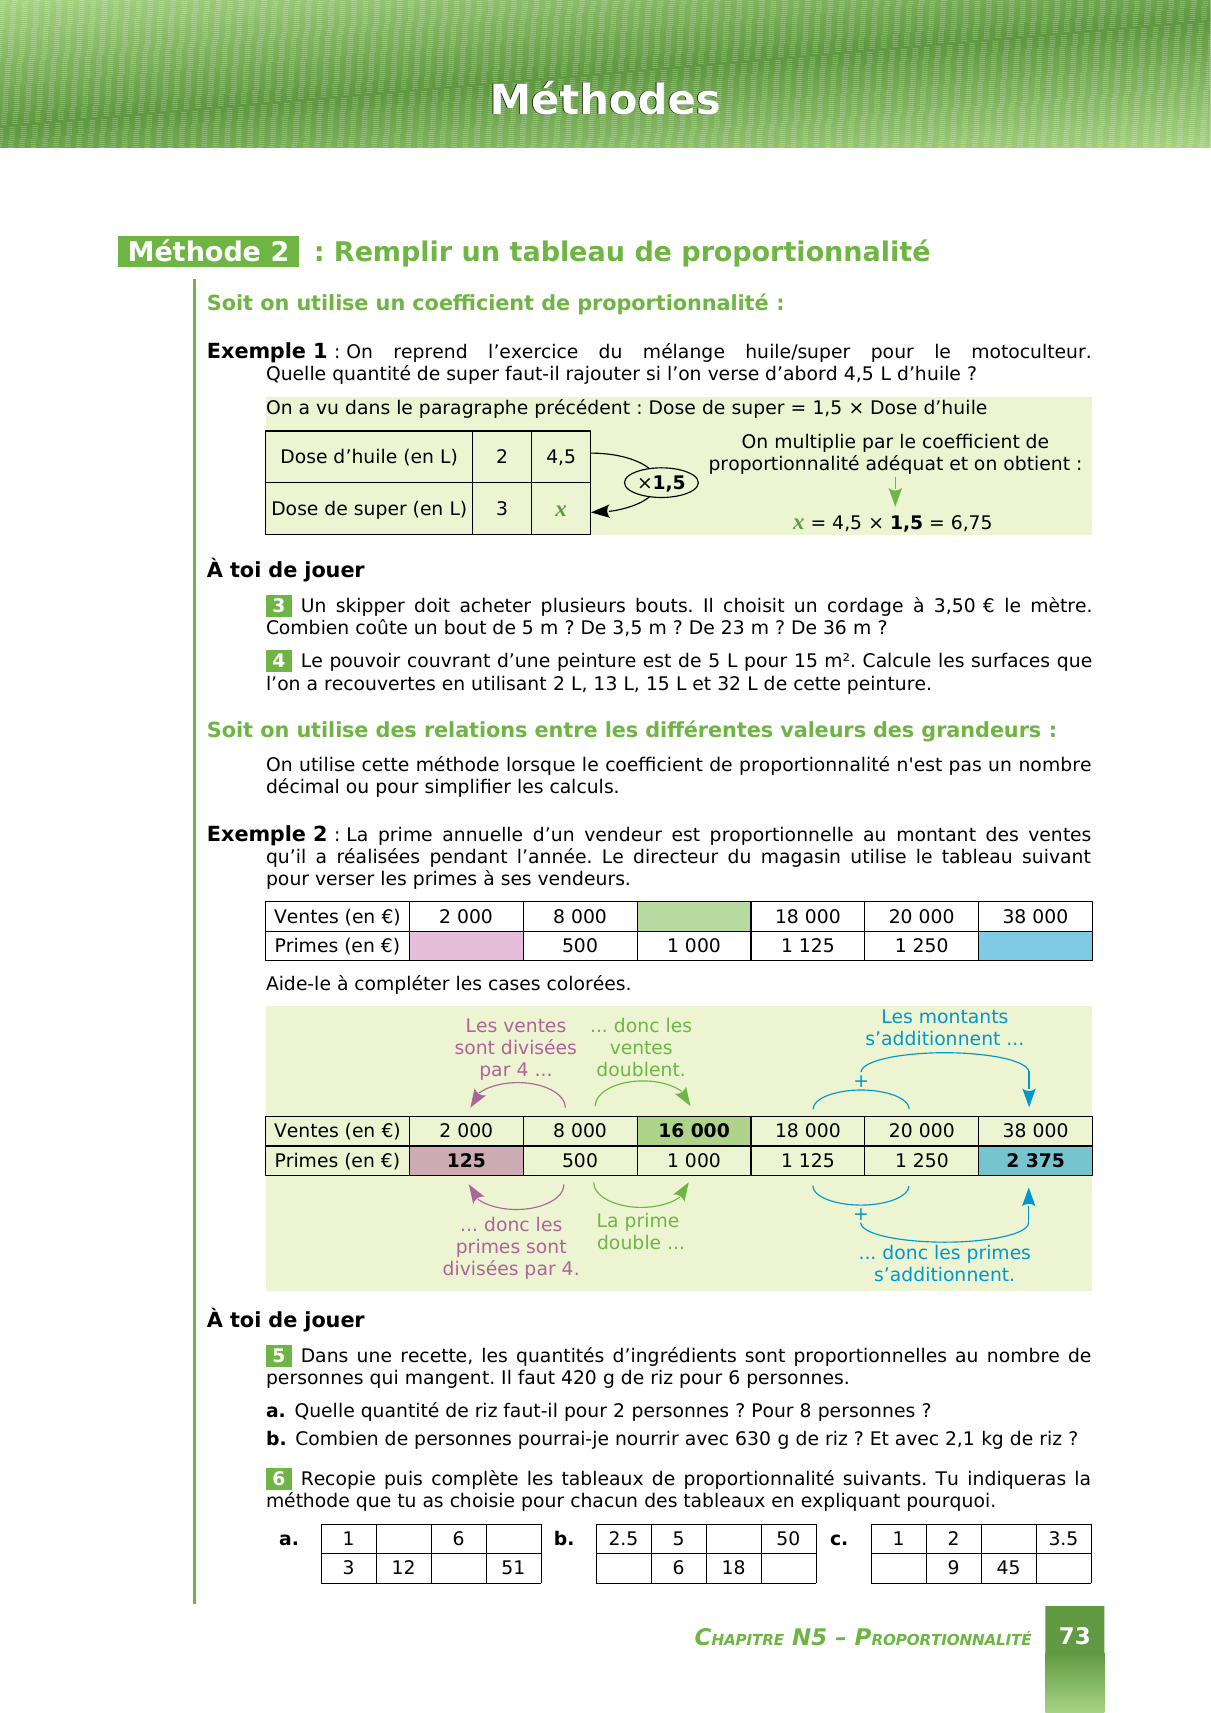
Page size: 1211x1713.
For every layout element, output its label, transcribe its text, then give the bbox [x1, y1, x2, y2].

text Exemple 1 : On reprend l’exercice du mélange huile/super pour le motoculteur. Quelle quantité de super faut-il rajouter si l’on verse d’abord 4,5 L d’huile ? [207, 339, 1092, 385]
list Quelle quantité de riz faut-il pour 2 personnes ? Pour 8 personnes ? [266, 1400, 1092, 1422]
table_header [707, 1525, 761, 1553]
table_cell 6 [652, 1554, 706, 1583]
table_cell [542, 1553, 596, 1583]
table_cell 9 [927, 1554, 981, 1583]
table_header [542, 1524, 596, 1553]
table_header 5 [652, 1525, 706, 1553]
table_cell [597, 1554, 651, 1583]
table_cell 51 [487, 1554, 541, 1583]
table_header [377, 1525, 431, 1553]
table_header 1 [322, 1525, 376, 1553]
text À toi de jouer [207, 559, 1092, 583]
table_cell [1037, 1554, 1091, 1583]
table_header 1 [872, 1525, 926, 1553]
table_cell [432, 1554, 486, 1583]
table_cell [762, 1554, 816, 1583]
table_header [487, 1525, 541, 1553]
table_header [266, 1524, 321, 1553]
table_header 6 [432, 1525, 486, 1553]
table_cell 45 [982, 1554, 1036, 1583]
text Aide-le à compléter les cases colorées. [266, 973, 1092, 994]
table_header [817, 1524, 871, 1553]
table_cell [817, 1553, 871, 1583]
list Un skipper doit acheter plusieurs bouts. Il choisit un cordage à 3,50 € le mètre. Combien coûte un bout de 5 m ? De 3,5 m ? De 23 m ? De 36 m ? [266, 595, 1092, 639]
table_header 50 [762, 1525, 816, 1553]
table_header [982, 1525, 1036, 1553]
text Soit on utilise un coefficient de proportionnalité : [207, 291, 1092, 315]
table_header 3,5 [1037, 1525, 1091, 1553]
list : Remplir un tableau de proportionnalité [299, 236, 1092, 267]
text À toi de jouer [207, 1308, 1092, 1333]
list Dans une recette, les quantités d’ingrédients sont proportionnelles au nombre de personnes qui mangent. Il faut 420 g de riz pour 6 personnes. [266, 1344, 1092, 1388]
table_cell 18 [707, 1554, 761, 1583]
table_header 2 [927, 1525, 981, 1553]
text On a vu dans le paragraphe précédent : Dose de super = 1,5 × Dose d’huile [266, 397, 1092, 419]
text On utilise cette méthode lorsque le coefficient de proportionnalité n'est pas un nombre décimal ou pour simplifier les calculs. [266, 754, 1092, 798]
table_cell 3 [322, 1554, 376, 1583]
text Soit on utilise des relations entre les différentes valeurs des grandeurs : [207, 718, 1092, 742]
list Recopie puis complète les tableaux de proportionnalité suivants. Tu indiqueras la méthode que tu as choisie pour chacun des tableaux en expliquant pourquoi. [266, 1468, 1092, 1512]
table_cell [872, 1554, 926, 1583]
list Combien de personnes pourrai-je nourrir avec 630 g de riz ? Et avec 2,1 kg de riz ? [266, 1428, 1092, 1450]
text Exemple 2 : La prime annuelle d’un vendeur est proportionnelle au montant des ventes qu’il a réalisées pendant l’année. Le directeur du magasin utilise le tableau suivant pour verser les primes à ses vendeurs. [207, 822, 1092, 890]
list Le pouvoir couvrant d’une peinture est de 5 L pour 15 m². Calcule les surfaces que l’on a recouvertes en utilisant 2 L, 13 L, 15 L et 32 L de cette peinture. [266, 650, 1092, 694]
table_cell [266, 1553, 321, 1583]
table_header 2,5 [597, 1525, 651, 1553]
table_cell 12 [377, 1554, 431, 1583]
